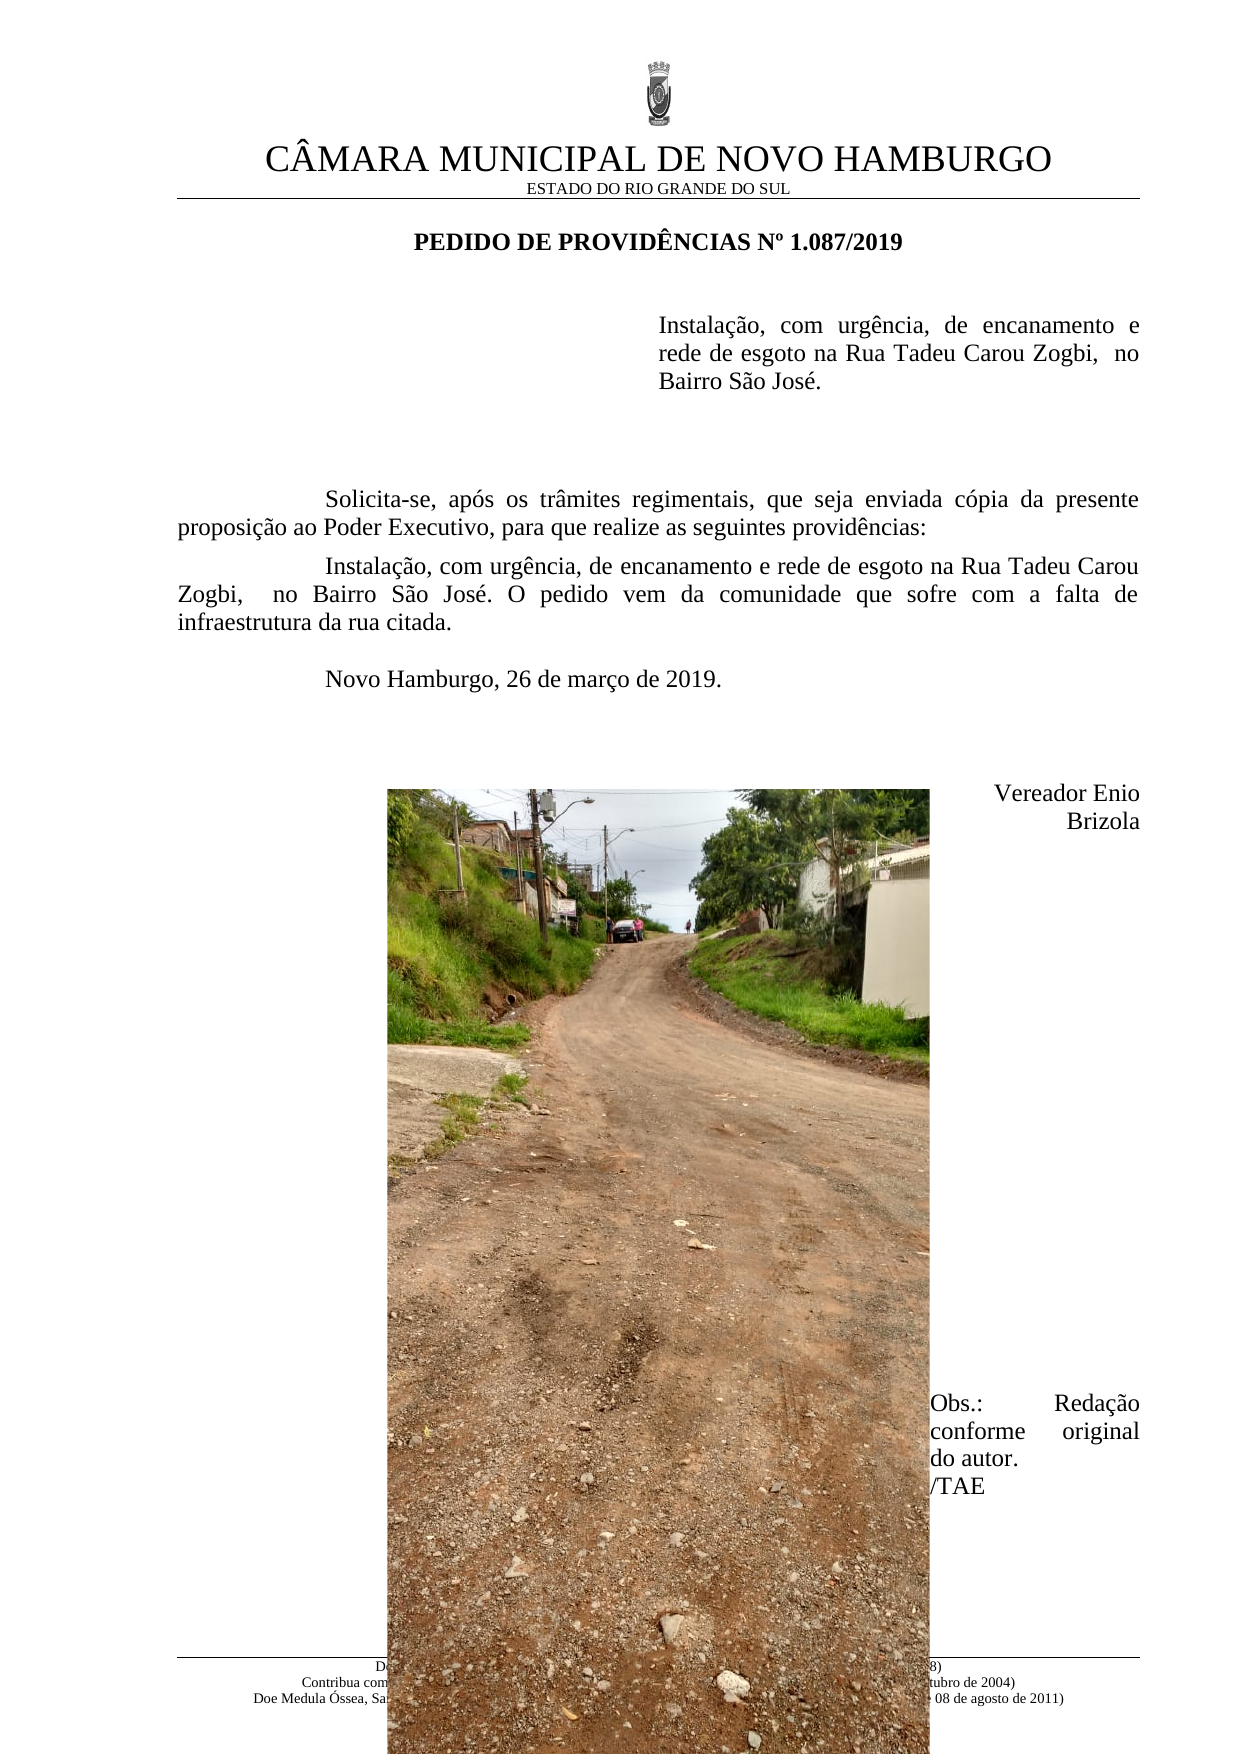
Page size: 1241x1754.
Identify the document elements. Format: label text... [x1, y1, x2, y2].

text Solicita-se, após os trâmites regimentais, que seja enviada cópia da presente proposição ao Poder Executivo, para que realize as seguintes providências: [177, 485, 1140, 541]
text PEDIDO DE PROVIDÊNCIAS Nº 1.087/2019 [177, 228, 1140, 256]
text Vereador Enio Brizola [177, 779, 1140, 835]
text Instalação, com urgência, de encanamento e rede de esgoto na Rua Tadeu Carou Zogbi, no Bairro São José. [658, 311, 1140, 394]
text Obs.: Redação conforme original do autor. [930, 1389, 1140, 1472]
text Instalação, com urgência, de encanamento e rede de esgoto na Rua Tadeu Carou Zogbi, no Bairro São José. O pedido vem da comunidade que sofre com a falta de infraestrutura da rua citada. [177, 552, 1140, 636]
picture [387, 789, 930, 1754]
text [177, 1389, 387, 1472]
text [177, 1472, 387, 1500]
text /TAE [930, 1472, 1140, 1500]
text Novo Hamburgo, 26 de março de 2019. [177, 665, 1140, 693]
